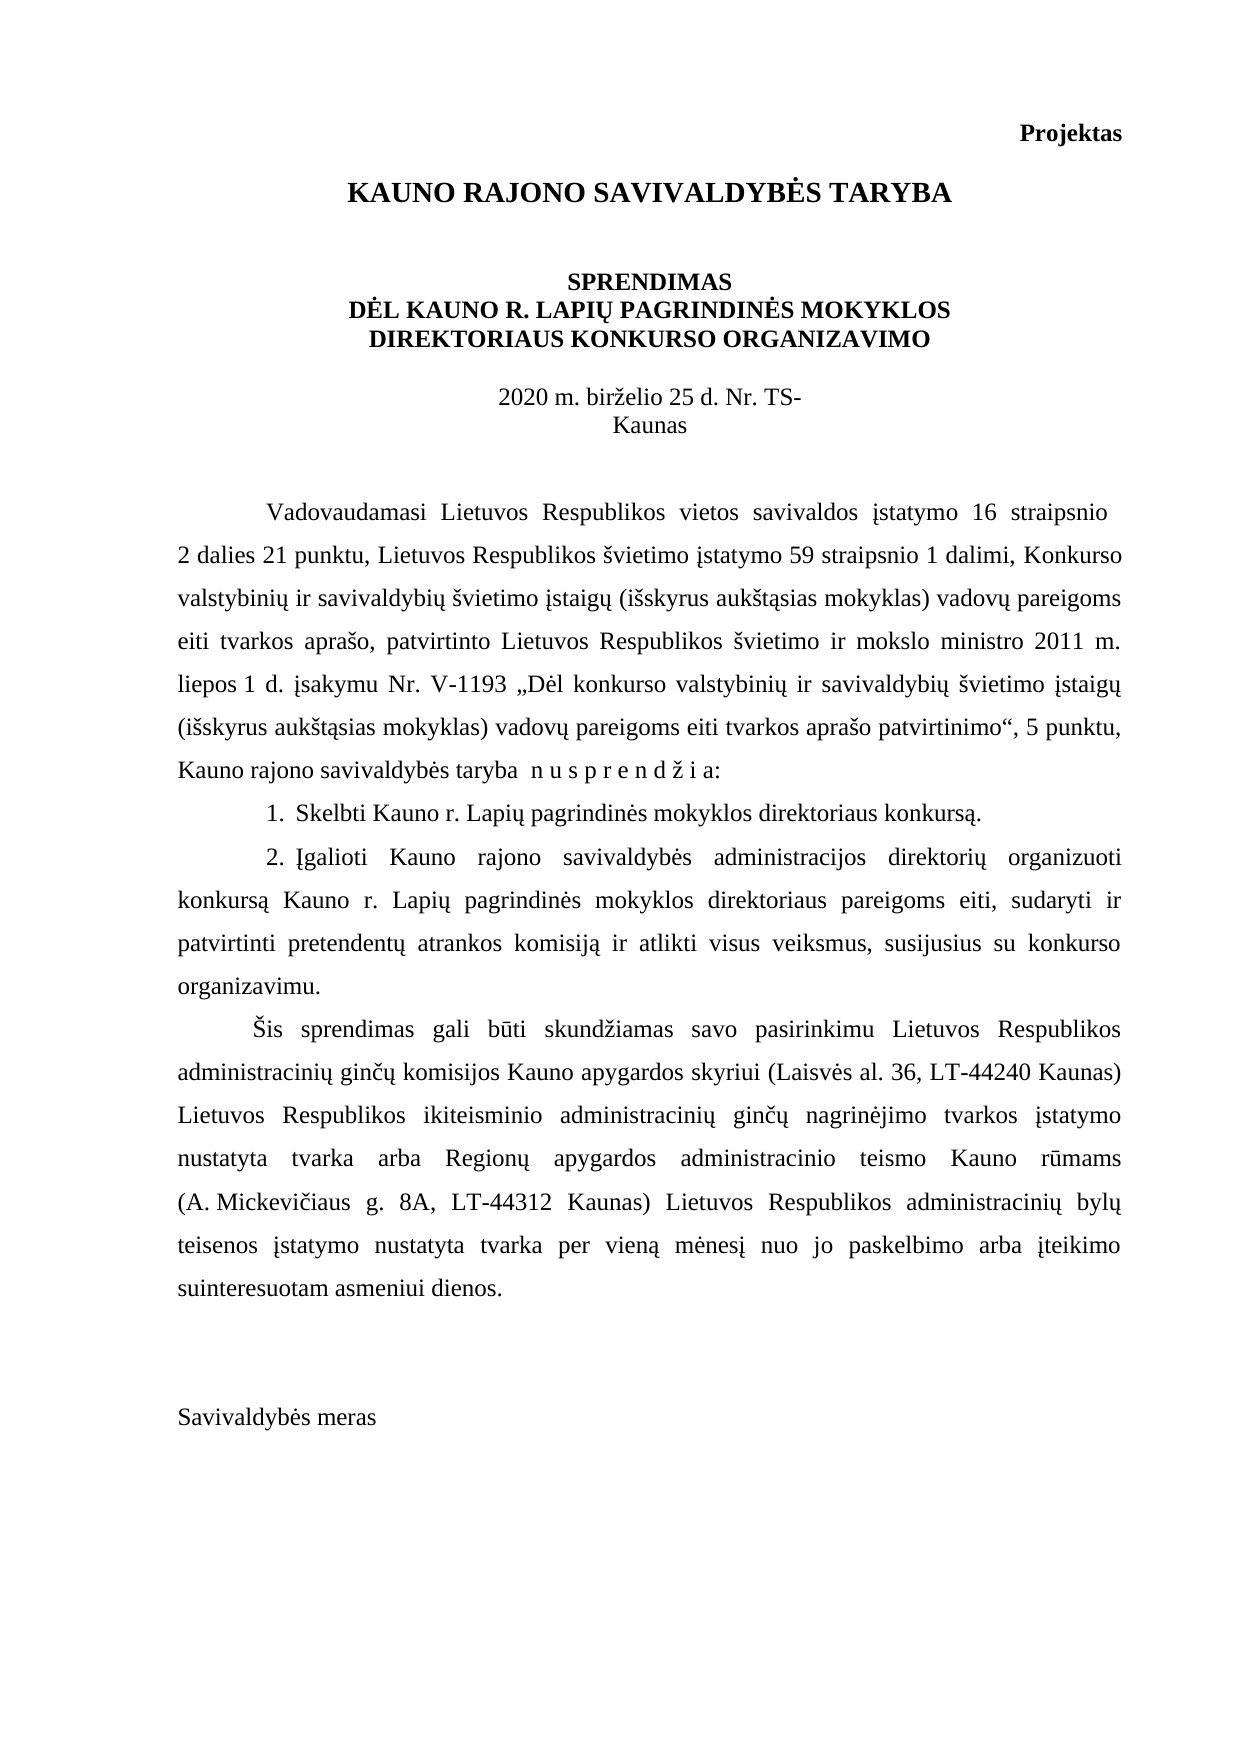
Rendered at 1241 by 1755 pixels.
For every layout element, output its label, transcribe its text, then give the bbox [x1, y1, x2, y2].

text DIREKTORIAUS KONKURSO ORGANIZAVIMO [177, 324, 1122, 353]
text 2020 m. birželio 25 d. Nr. TS- [177, 382, 1122, 410]
text SPRENDIMAS [177, 267, 1122, 295]
text 1. Skelbti Kauno r. Lapių pagrindinės mokyklos direktoriaus konkursą. [177, 798, 1122, 827]
text Savivaldybės meras [177, 1402, 1122, 1431]
text Vadovaudamasi Lietuvos Respublikos vietos savivaldos įstatymo 16 straipsnio 2 dalies 21 punktu, Lietuvos Respublikos švietimo įstatymo 59 straipsnio 1 dalimi, Konkurso valstybinių ir savivaldybių švietimo įstaigų (išskyrus aukštąsias mokyklas) vadovų pareigoms eiti tvarkos aprašo, patvirtinto Lietuvos Respublikos švietimo ir mokslo ministro 2011 m. liepos 1 d. įsakymu Nr. V-1193 „Dėl konkurso valstybinių ir savivaldybių švietimo įstaigų (išskyrus aukštąsias mokyklas) vadovų pareigoms eiti tvarkos aprašo patvirtinimo“, 5 punktu, Kauno rajono savivaldybės taryba n u s p r e n d ž i a: [177, 497, 1122, 784]
text KAUNO RAJONO SAVIVALDYBĖS TARYBA [177, 176, 1122, 209]
text 2. Įgalioti Kauno rajono savivaldybės administracijos direktorių organizuoti konkursą Kauno r. Lapių pagrindinės mokyklos direktoriaus pareigoms eiti, sudaryti ir patvirtinti pretendentų atrankos komisiją ir atlikti visus veiksmus, susijusius su konkurso organizavimu. [177, 842, 1122, 1000]
text Kaunas [177, 410, 1122, 439]
text Šis sprendimas gali būti skundžiamas savo pasirinkimu Lietuvos Respublikos administracinių ginčų komisijos Kauno apygardos skyriui (Laisvės al. 36, LT-44240 Kaunas) Lietuvos Respublikos ikiteisminio administracinių ginčų nagrinėjimo tvarkos įstatymo nustatyta tvarka arba Regionų apygardos administracinio teismo Kauno rūmams (A. Mickevičiaus g. 8A, LT-44312 Kaunas) Lietuvos Respublikos administracinių bylų teisenos įstatymo nustatyta tvarka per vieną mėnesį nuo jo paskelbimo arba įteikimo suinteresuotam asmeniui dienos. [177, 1014, 1122, 1302]
text Projektas [177, 118, 1122, 147]
text Dėl KAUNO R. LAPIŲ PAGRINDINĖS MOKYKLOS [177, 295, 1122, 324]
